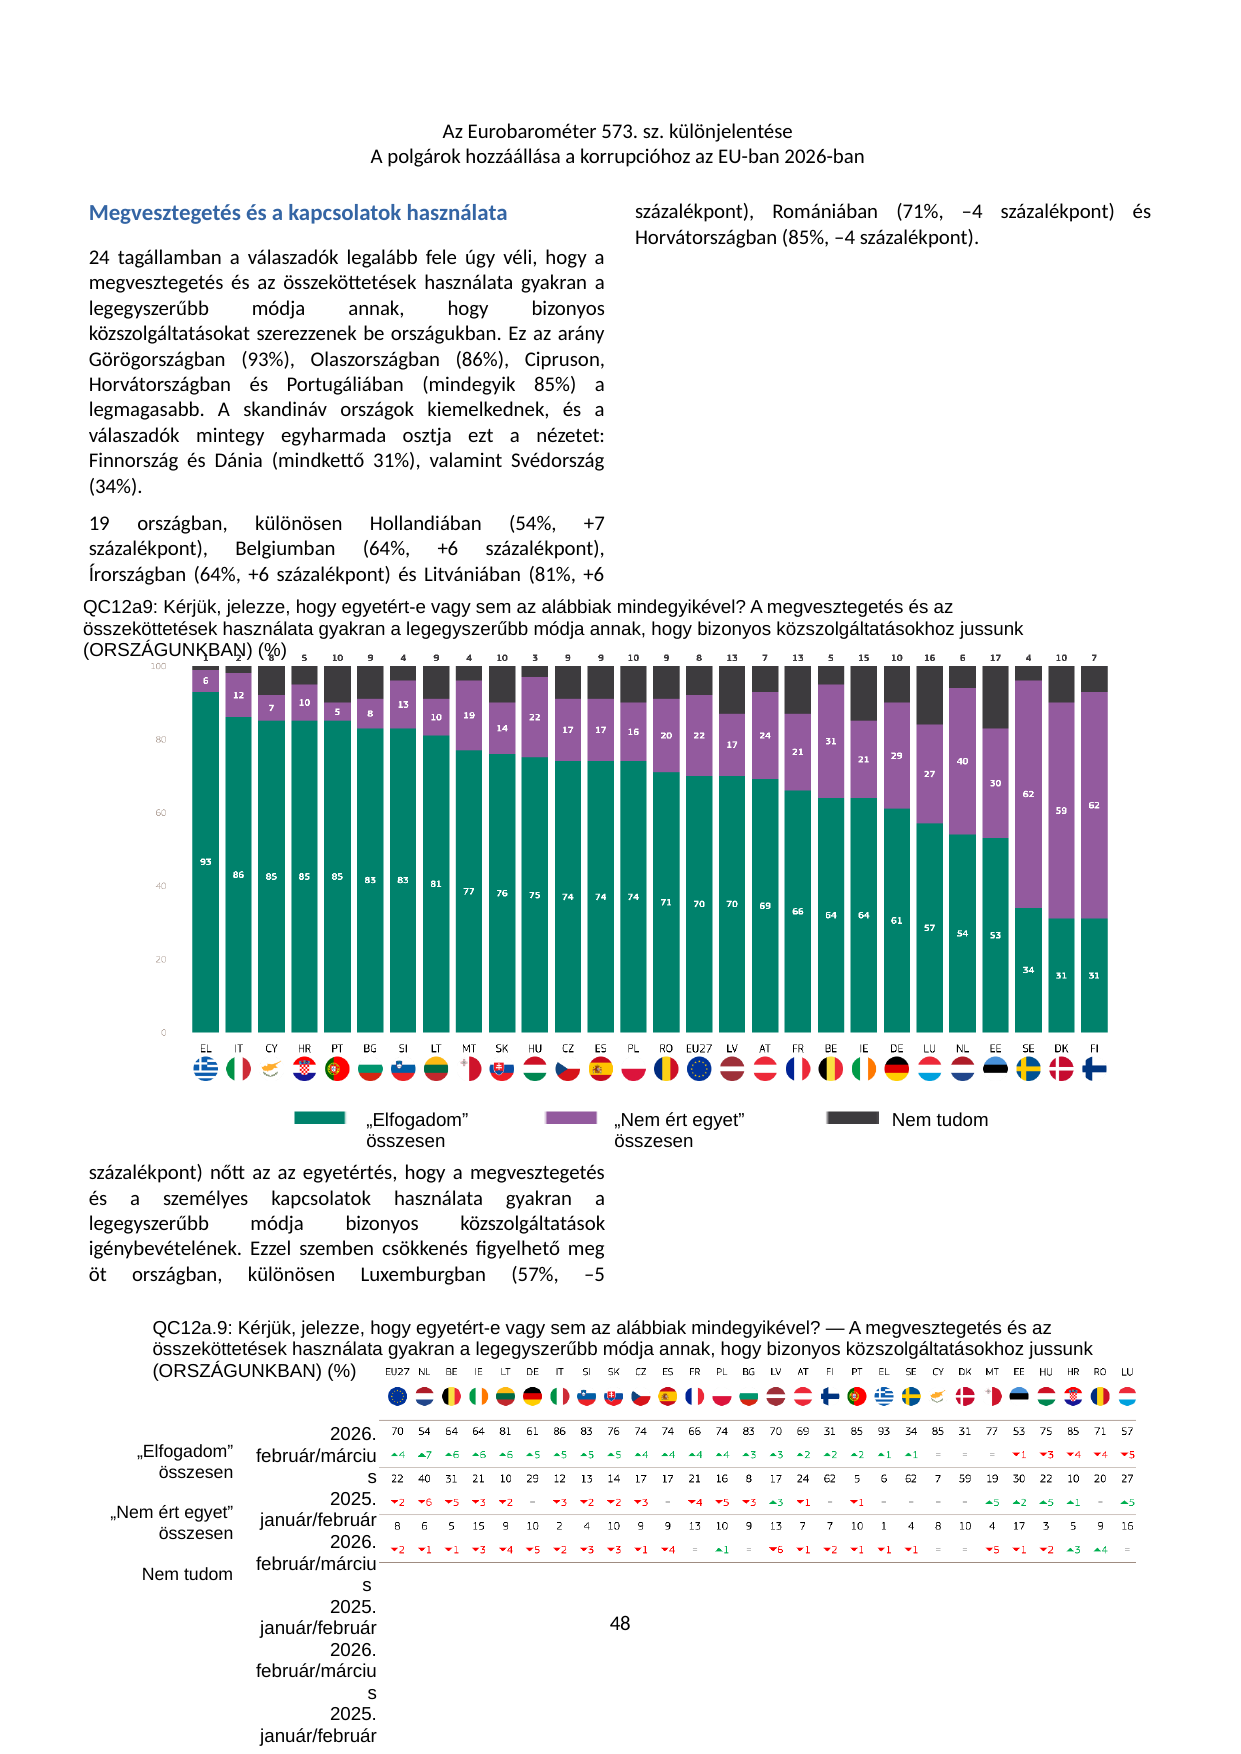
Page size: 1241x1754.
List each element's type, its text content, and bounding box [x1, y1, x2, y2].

picture [623, 1116, 628, 1124]
picture [171, 645, 178, 655]
picture [237, 645, 243, 654]
picture [379, 1356, 1136, 1567]
text 19 országban, különösen Hollandiában (54%, +7 százalékpont), Belgiumban (64%, +6 százalékpont), Írországban (64%, +6 százalékpont) és Litvániában (81%, +6 százalékpont) nőtt az az egyetértés, hogy a megvesztegetés és a személyes kapcsolatok használata gyakran a legegyszerűbb módja bizonyos közszolgáltatások igénybevételének. Ezzel szemben csökkenés figyelhető meg öt országban, különösen Luxemburgban (57%, –5 százalékpont), Romániában (71%, –4 százalékpont) és Horvátországban (85%, –4 százalékpont). [635, 198, 1152, 249]
text Megvesztegetés és a kapcsolatok használata [88, 198, 605, 226]
text 24 tagállamban a válaszadók legalább fele úgy véli, hogy a megvesztegetés és az összeköttetések használata gyakran a legegyszerűbb módja annak, hogy bizonyos közszolgáltatásokat szerezzenek be országukban. Ez az arány Görögországban (93%), Olaszországban (86%), Cipruson, Horvátországban és Portugáliában (mindegyik 85%) a legmagasabb. A skandináv országok kiemelkednek, és a válaszadók mintegy egyharmada osztja ezt a nézetet: Finnország és Dánia (mindkettő 31%), valamint Svédország (34%). [88, 244, 605, 498]
text 19 országban, különösen Hollandiában (54%, +7 százalékpont), Belgiumban (64%, +6 százalékpont), Írországban (64%, +6 százalékpont) és Litvániában (81%, +6 százalékpont) nőtt az az egyetértés, hogy a megvesztegetés és a személyes kapcsolatok használata gyakran a legegyszerűbb módja bizonyos közszolgáltatások igénybevételének. Ezzel szemben csökkenés figyelhető meg öt országban, különösen Luxemburgban (57%, –5 százalékpont), Romániában (71%, –4 százalékpont) és Horvátországban (85%, –4 százalékpont). [88, 510, 605, 1286]
picture [186, 645, 192, 654]
picture [280, 1106, 879, 1124]
picture [144, 645, 1114, 1085]
